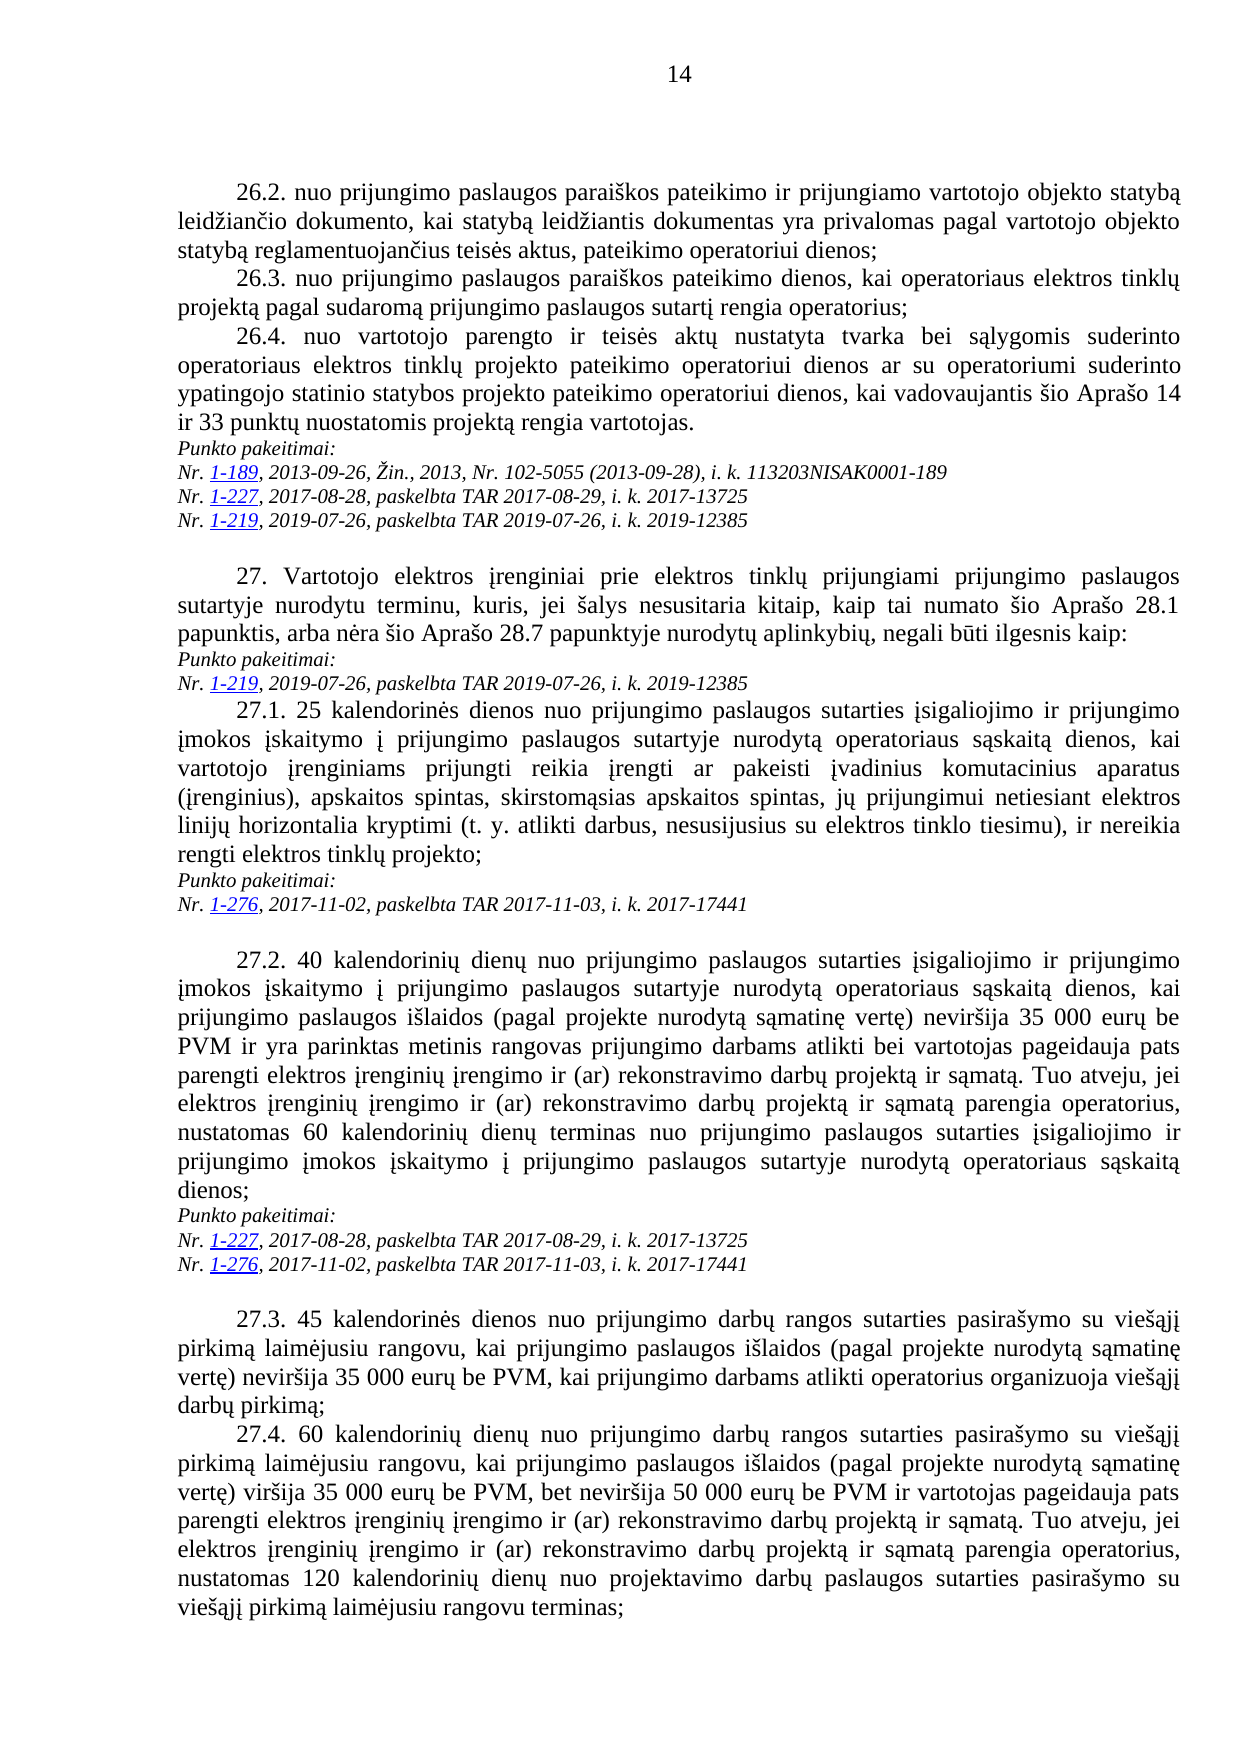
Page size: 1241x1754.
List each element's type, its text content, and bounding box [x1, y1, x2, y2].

text 26.2. nuo prijungimo paslaugos paraiškos pateikimo ir prijungiamo vartotojo objekto statybą leidžiančio dokumento, kai statybą leidžiantis dokumentas yra privalomas pagal vartotojo objekto statybą reglamentuojančius teisės aktus, pateikimo operatoriui dienos; [177, 177, 1181, 263]
text Punkto pakeitimai: [177, 868, 1181, 892]
text Punkto pakeitimai: [177, 436, 1181, 460]
text Nr. 1-189, 2013-09-26, Žin., 2013, Nr. 102-5055 (2013-09-28), i. k. 113203NISAK0001-189 [177, 460, 1181, 484]
text Nr. 1-219, 2019-07-26, paskelbta TAR 2019-07-26, i. k. 2019-12385 [177, 671, 1181, 695]
text Nr. 1-227, 2017-08-28, paskelbta TAR 2017-08-29, i. k. 2017-13725 [177, 1227, 1181, 1252]
text 27.3. 45 kalendorinės dienos nuo prijungimo darbų rangos sutarties pasirašymo su viešąjį pirkimą laimėjusiu rangovu, kai prijungimo paslaugos išlaidos (pagal projekte nurodytą sąmatinę vertę) neviršija 35 000 eurų be PVM, kai prijungimo darbams atlikti operatorius organizuoja viešąjį darbų pirkimą; [177, 1304, 1181, 1419]
text Punkto pakeitimai: [177, 1203, 1181, 1227]
text 27.2. 40 kalendorinių dienų nuo prijungimo paslaugos sutarties įsigaliojimo ir prijungimo įmokos įskaitymo į prijungimo paslaugos sutartyje nurodytą operatoriaus sąskaitą dienos, kai prijungimo paslaugos išlaidos (pagal projekte nurodytą sąmatinę vertę) neviršija 35 000 eurų be PVM ir yra parinktas metinis rangovas prijungimo darbams atlikti bei vartotojas pageidauja pats parengti elektros įrenginių įrengimo ir (ar) rekonstravimo darbų projektą ir sąmatą. Tuo atveju, jei elektros įrenginių įrengimo ir (ar) rekonstravimo darbų projektą ir sąmatą parengia operatorius, nustatomas 60 kalendorinių dienų terminas nuo prijungimo paslaugos sutarties įsigaliojimo ir prijungimo įmokos įskaitymo į prijungimo paslaugos sutartyje nurodytą operatoriaus sąskaitą dienos; [177, 945, 1181, 1203]
text Nr. 1-276, 2017-11-02, paskelbta TAR 2017-11-03, i. k. 2017-17441 [177, 1252, 1181, 1276]
text 26.3. nuo prijungimo paslaugos paraiškos pateikimo dienos, kai operatoriaus elektros tinklų projektą pagal sudaromą prijungimo paslaugos sutartį rengia operatorius; [177, 263, 1181, 321]
text 27. Vartotojo elektros įrenginiai prie elektros tinklų prijungiami prijungimo paslaugos sutartyje nurodytu terminu, kuris, jei šalys nesusitaria kitaip, kaip tai numato šio Aprašo 28.1 papunktis, arba nėra šio Aprašo 28.7 papunktyje nurodytų aplinkybių, negali būti ilgesnis kaip: [177, 561, 1181, 647]
text 27.1. 25 kalendorinės dienos nuo prijungimo paslaugos sutarties įsigaliojimo ir prijungimo įmokos įskaitymo į prijungimo paslaugos sutartyje nurodytą operatoriaus sąskaitą dienos, kai vartotojo įrenginiams prijungti reikia įrengti ar pakeisti įvadinius komutacinius aparatus (įrenginius), apskaitos spintas, skirstomąsias apskaitos spintas, jų prijungimui netiesiant elektros linijų horizontalia kryptimi (t. y. atlikti darbus, nesusijusius su elektros tinklo tiesimu), ir nereikia rengti elektros tinklų projekto; [177, 695, 1181, 868]
text Nr. 1-227, 2017-08-28, paskelbta TAR 2017-08-29, i. k. 2017-13725 [177, 484, 1181, 508]
text Nr. 1-219, 2019-07-26, paskelbta TAR 2019-07-26, i. k. 2019-12385 [177, 508, 1181, 532]
text 26.4. nuo vartotojo parengto ir teisės aktų nustatyta tvarka bei sąlygomis suderinto operatoriaus elektros tinklų projekto pateikimo operatoriui dienos ar su operatoriumi suderinto ypatingojo statinio statybos projekto pateikimo operatoriui dienos, kai vadovaujantis šio Aprašo 14 ir 33 punktų nuostatomis projektą rengia vartotojas. [177, 321, 1181, 436]
text Punkto pakeitimai: [177, 647, 1181, 671]
text 27.4. 60 kalendorinių dienų nuo prijungimo darbų rangos sutarties pasirašymo su viešąjį pirkimą laimėjusiu rangovu, kai prijungimo paslaugos išlaidos (pagal projekte nurodytą sąmatinę vertę) viršija 35 000 eurų be PVM, bet neviršija 50 000 eurų be PVM ir vartotojas pageidauja pats parengti elektros įrenginių įrengimo ir (ar) rekonstravimo darbų projektą ir sąmatą. Tuo atveju, jei elektros įrenginių įrengimo ir (ar) rekonstravimo darbų projektą ir sąmatą parengia operatorius, nustatomas 120 kalendorinių dienų nuo projektavimo darbų paslaugos sutarties pasirašymo su viešąjį pirkimą laimėjusiu rangovu terminas; [177, 1419, 1181, 1621]
text Nr. 1-276, 2017-11-02, paskelbta TAR 2017-11-03, i. k. 2017-17441 [177, 892, 1181, 916]
